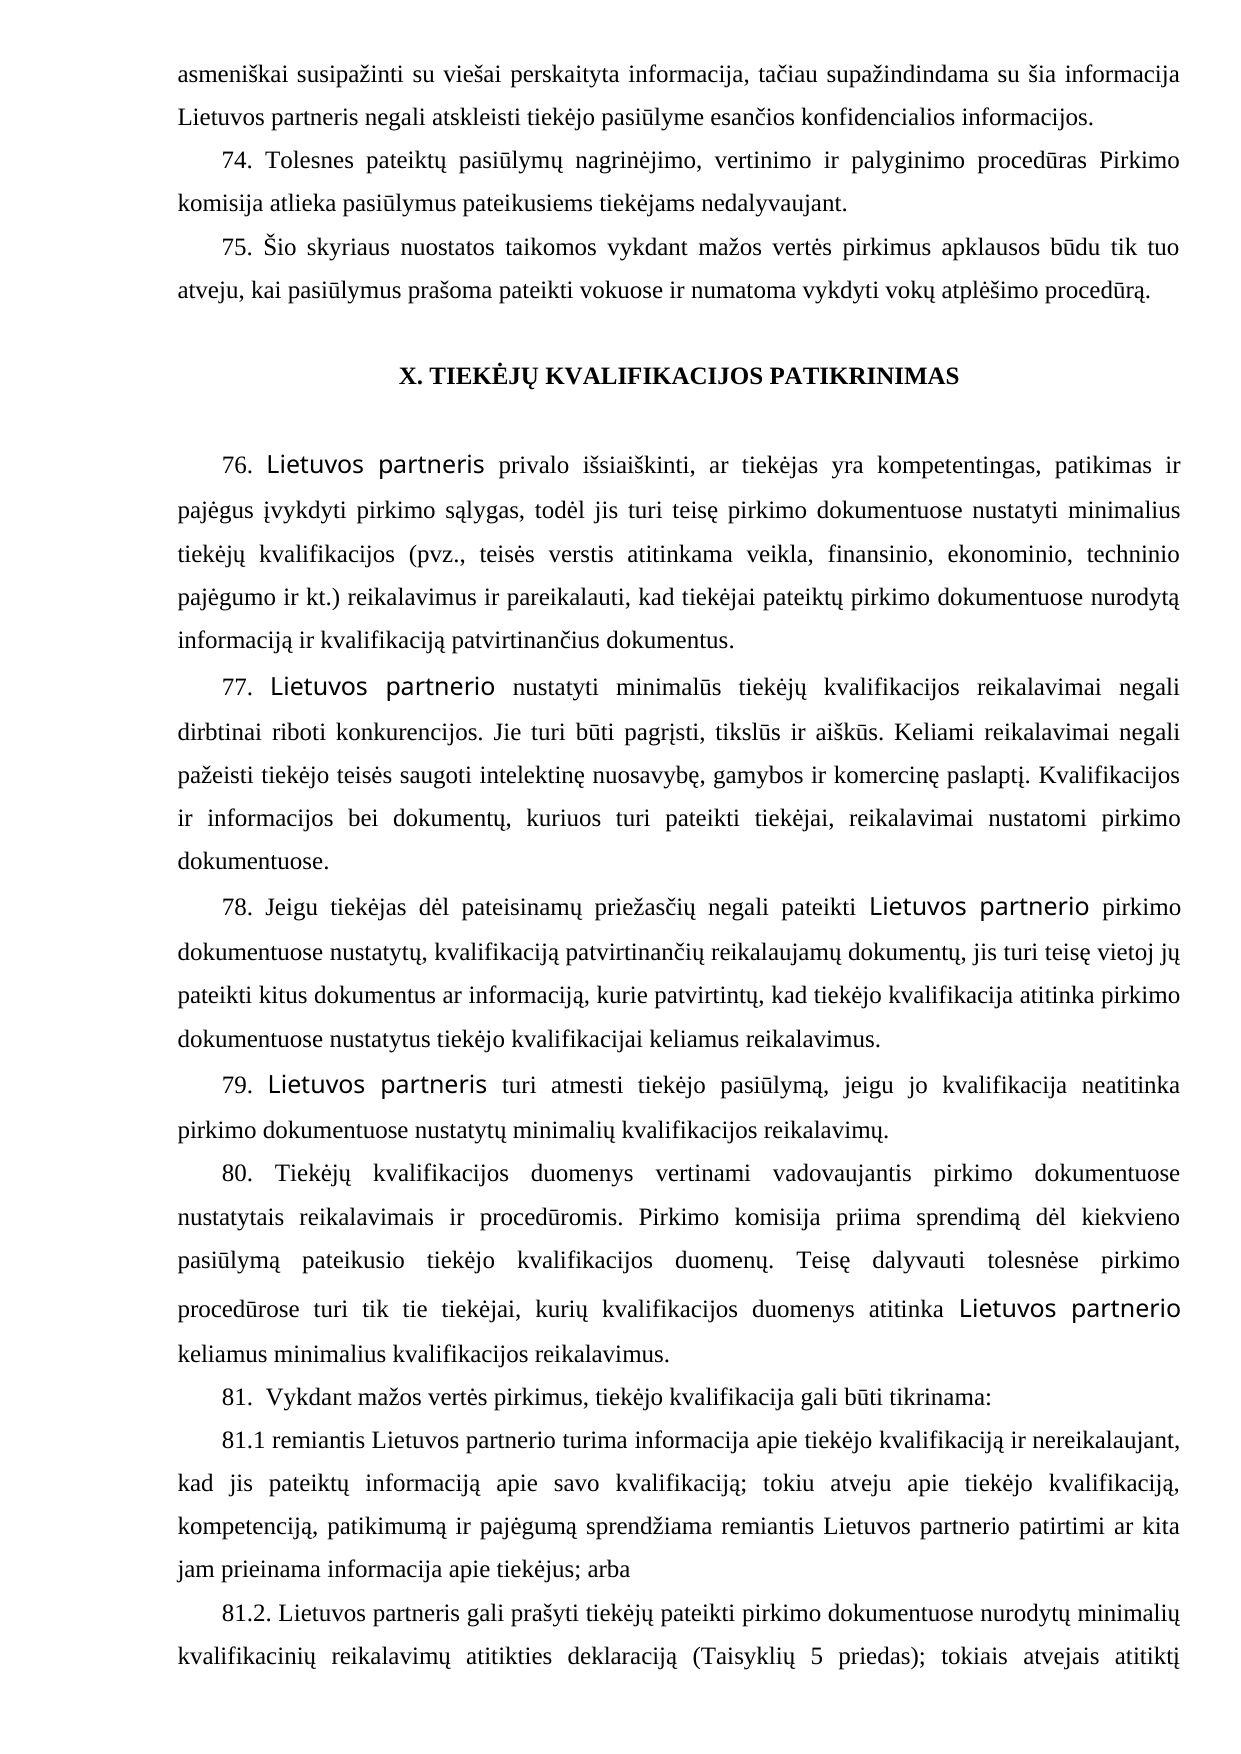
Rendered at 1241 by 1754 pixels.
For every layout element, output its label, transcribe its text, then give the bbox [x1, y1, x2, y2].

text 75. Šio skyriaus nuostatos taikomos vykdant mažos vertės pirkimus apklausos būdu tik tuo atveju, kai pasiūlymus prašoma pateikti vokuose ir numatoma vykdyti vokų atplėšimo procedūrą. [177, 232, 1181, 303]
text 78. Jeigu tiekėjas dėl pateisinamų priežasčių negali pateikti Lietuvos partnerio pirkimo dokumentuose nustatytų, kvalifikaciją patvirtinančių reikalaujamų dokumentų, jis turi teisę vietoj jų pateikti kitus dokumentus ar informaciją, kurie patvirtintų, kad tiekėjo kvalifikacija atitinka pirkimo dokumentuose nustatytus tiekėjo kvalifikacijai keliamus reikalavimus. [177, 889, 1181, 1052]
text 74. Tolesnes pateiktų pasiūlymų nagrinėjimo, vertinimo ir palyginimo procedūras Pirkimo komisija atlieka pasiūlymus pateikusiems tiekėjams nedalyvaujant. [177, 145, 1181, 217]
text 81.2. Lietuvos partneris gali prašyti tiekėjų pateikti pirkimo dokumentuose nurodytų minimalių kvalifikacinių reikalavimų atitikties deklaraciją (Taisyklių 5 priedas); tokiais atvejais atitiktį [177, 1598, 1181, 1669]
text 76. Lietuvos partneris privalo išsiaiškinti, ar tiekėjas yra kompetentingas, patikimas ir pajėgus įvykdyti pirkimo sąlygas, todėl jis turi teisę pirkimo dokumentuose nustatyti minimalius tiekėjų kvalifikacijos (pvz., teisės verstis atitinkama veikla, finansinio, ekonominio, techninio pajėgumo ir kt.) reikalavimus ir pareikalauti, kad tiekėjai pateiktų pirkimo dokumentuose nurodytą informaciją ir kvalifikaciją patvirtinančius dokumentus. [177, 447, 1181, 654]
text 80. Tiekėjų kvalifikacijos duomenys vertinami vadovaujantis pirkimo dokumentuose nustatytais reikalavimais ir procedūromis. Pirkimo komisija priima sprendimą dėl kiekvieno pasiūlymą pateikusio tiekėjo kvalifikacijos duomenų. Teisę dalyvauti tolesnėse pirkimo procedūrose turi tik tie tiekėjai, kurių kvalifikacijos duomenys atitinka Lietuvos partnerio keliamus minimalius kvalifikacijos reikalavimus. [177, 1158, 1181, 1368]
text 81. Vykdant mažos vertės pirkimus, tiekėjo kvalifikacija gali būti tikrinama: [177, 1382, 1181, 1411]
text asmeniškai susipažinti su viešai perskaityta informacija, tačiau supažindindama su šia informacija Lietuvos partneris negali atskleisti tiekėjo pasiūlyme esančios konfidencialios informacijos. [177, 59, 1181, 131]
text X. TIEKĖJŲ KVALIFIKACIJOS PATIKRINIMAS [177, 361, 1181, 390]
text 77. Lietuvos partnerio nustatyti minimalūs tiekėjų kvalifikacijos reikalavimai negali dirbtinai riboti konkurencijos. Jie turi būti pagrįsti, tikslūs ir aiškūs. Keliami reikalavimai negali pažeisti tiekėjo teisės saugoti intelektinę nuosavybę, gamybos ir komercinę paslaptį. Kvalifikacijos ir informacijos bei dokumentų, kuriuos turi pateikti tiekėjai, reikalavimai nustatomi pirkimo dokumentuose. [177, 668, 1181, 875]
text 79. Lietuvos partneris turi atmesti tiekėjo pasiūlymą, jeigu jo kvalifikacija neatitinka pirkimo dokumentuose nustatytų minimalių kvalifikacijos reikalavimų. [177, 1067, 1181, 1144]
text 81.1 remiantis Lietuvos partnerio turima informacija apie tiekėjo kvalifikaciją ir nereikalaujant, kad jis pateiktų informaciją apie savo kvalifikaciją; tokiu atveju apie tiekėjo kvalifikaciją, kompetenciją, patikimumą ir pajėgumą sprendžiama remiantis Lietuvos partnerio patirtimi ar kita jam prieinama informacija apie tiekėjus; arba [177, 1425, 1181, 1583]
